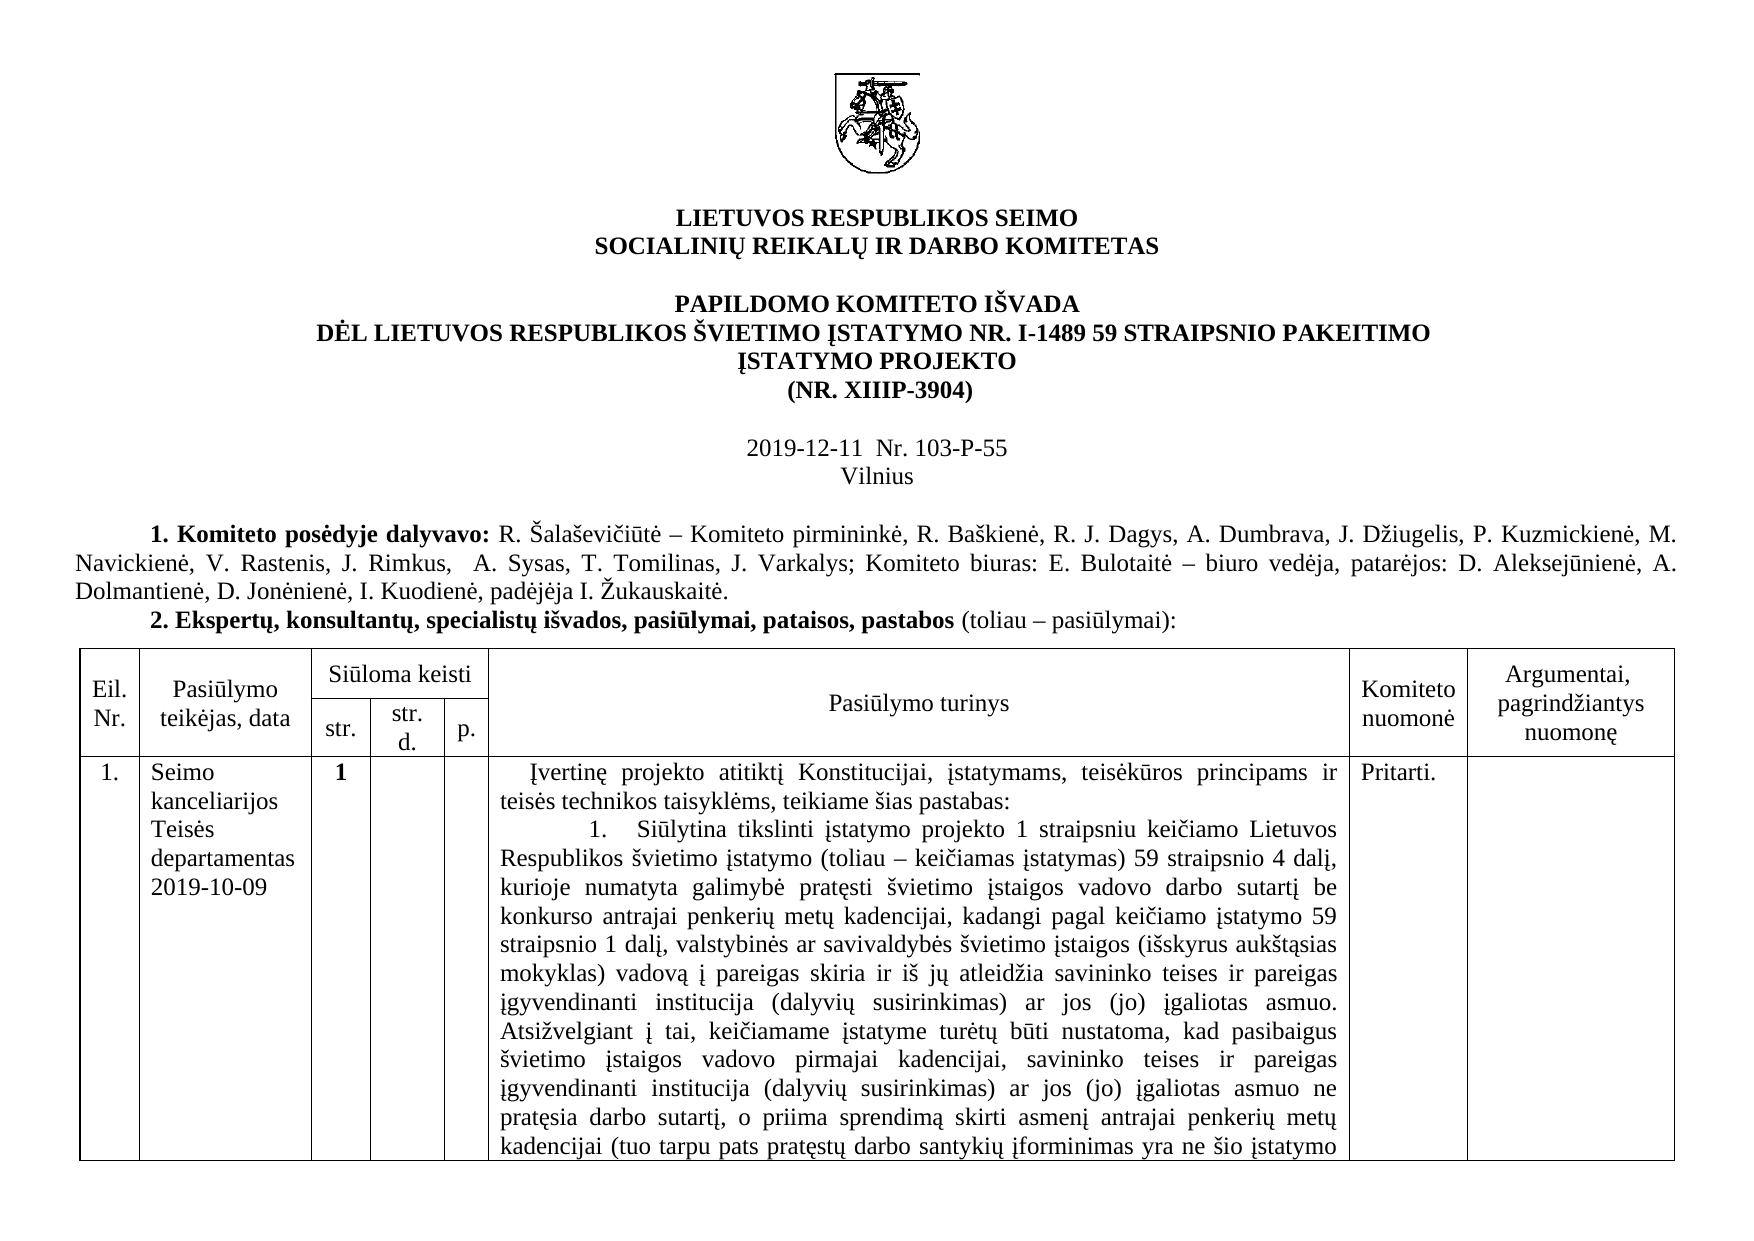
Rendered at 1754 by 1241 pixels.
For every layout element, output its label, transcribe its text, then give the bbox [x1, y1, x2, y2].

text PAPILDOMO KOMITETO IŠVADA [75, 289, 1679, 318]
table_cell Pritarti. [1350, 757, 1467, 1159]
table_cell Seimo kanceliarijos Teisės departamentas 2019-10-09 [140, 757, 311, 1159]
text 1. Komiteto posėdyje dalyvavo: R. Šalaševičiūtė – Komiteto pirmininkė, R. Baškienė, R. J. Dagys, A. Dumbrava, J. Džiugelis, P. Kuzmickienė, M. Navickienė, V. Rastenis, J. Rimkus, A. Sysas, T. Tomilinas, J. Varkalys; Komiteto biuras: E. Bulotaitė – biuro vedėja, patarėjos: D. Aleksejūnienė, A. Dolmantienė, D. Jonėnienė, I. Kuodienė, padėjėja I. Žukauskaitė. [75, 519, 1679, 605]
table_header Pasiūlymo turinys [489, 649, 1349, 756]
table_header Komiteto nuomonė [1350, 649, 1467, 756]
text DĖL LIETUVOS RESPUBLIKOS ŠVIETIMO ĮSTATYMO NR. I-1489 59 straipsniO PAKEITIMO [75, 318, 1679, 346]
table_cell 1 [312, 757, 370, 1159]
text 2. Ekspertų, konsultantų, specialistų išvados, pasiūlymai, pataisos, pastabos (toliau – pasiūlymai): [75, 605, 1679, 634]
table_cell [371, 757, 444, 1159]
table_cell [1468, 757, 1674, 1159]
text (NR. XIIIP-3904) [75, 375, 1679, 404]
table_cell str. [312, 699, 370, 756]
text ĮSTATYMO PROJEKTO [75, 346, 1679, 375]
text Socialinių reikalų ir darbo komitetas [75, 231, 1679, 260]
table_cell Įvertinę projekto atitiktį Konstitucijai, įstatymams, teisėkūros principams ir teisės technikos taisyklėms, teikiame šias pastabas: 1. Siūlytina tikslinti įstatymo projekto 1 straipsniu keičiamo Lietuvos Respublikos švietimo įstatymo (toliau – keičiamas įstatymas) 59 straipsnio 4 dalį, kurioje numatyta galimybė pratęsti švietimo įstaigos vadovo darbo sutartį be konkurso antrajai penkerių metų kadencijai, kadangi pagal keičiamo įstatymo 59 straipsnio 1 dalį, valstybinės ar savivaldybės švietimo įstaigos (išskyrus aukštąsias mokyklas) vadovą į pareigas skiria ir iš jų atleidžia savininko teises ir pareigas įgyvendinanti institucija (dalyvių susirinkimas) ar jos (jo) įgaliotas asmuo. Atsižvelgiant į tai, keičiamame įstatyme turėtų būti nustatoma, kad pasibaigus švietimo įstaigos vadovo pirmajai kadencijai, savininko teises ir pareigas įgyvendinanti institucija (dalyvių susirinkimas) ar jos (jo) įgaliotas asmuo ne pratęsia darbo sutartį, o priima sprendimą skirti asmenį antrajai penkerių metų kadencijai (tuo tarpu pats pratęstų darbo santykių įforminimas yra ne šio įstatymo [489, 757, 1349, 1159]
table_cell 1. [81, 757, 139, 1159]
table_cell p. [445, 699, 488, 756]
table_cell [445, 757, 488, 1159]
text 2019-12-11 Nr. 103-P-55 [75, 433, 1679, 461]
table_header Pasiūlymo teikėjas, data [140, 649, 311, 756]
table_header Siūloma keisti [312, 649, 488, 697]
table_header Argumentai, pagrindžiantys nuomonę [1468, 649, 1674, 756]
table_header Eil. Nr. [81, 649, 139, 756]
text Vilnius [75, 461, 1679, 490]
table_cell str. d. [371, 699, 444, 756]
text LIETUVOS RESPUBLIKOS SEIMO [75, 203, 1679, 231]
